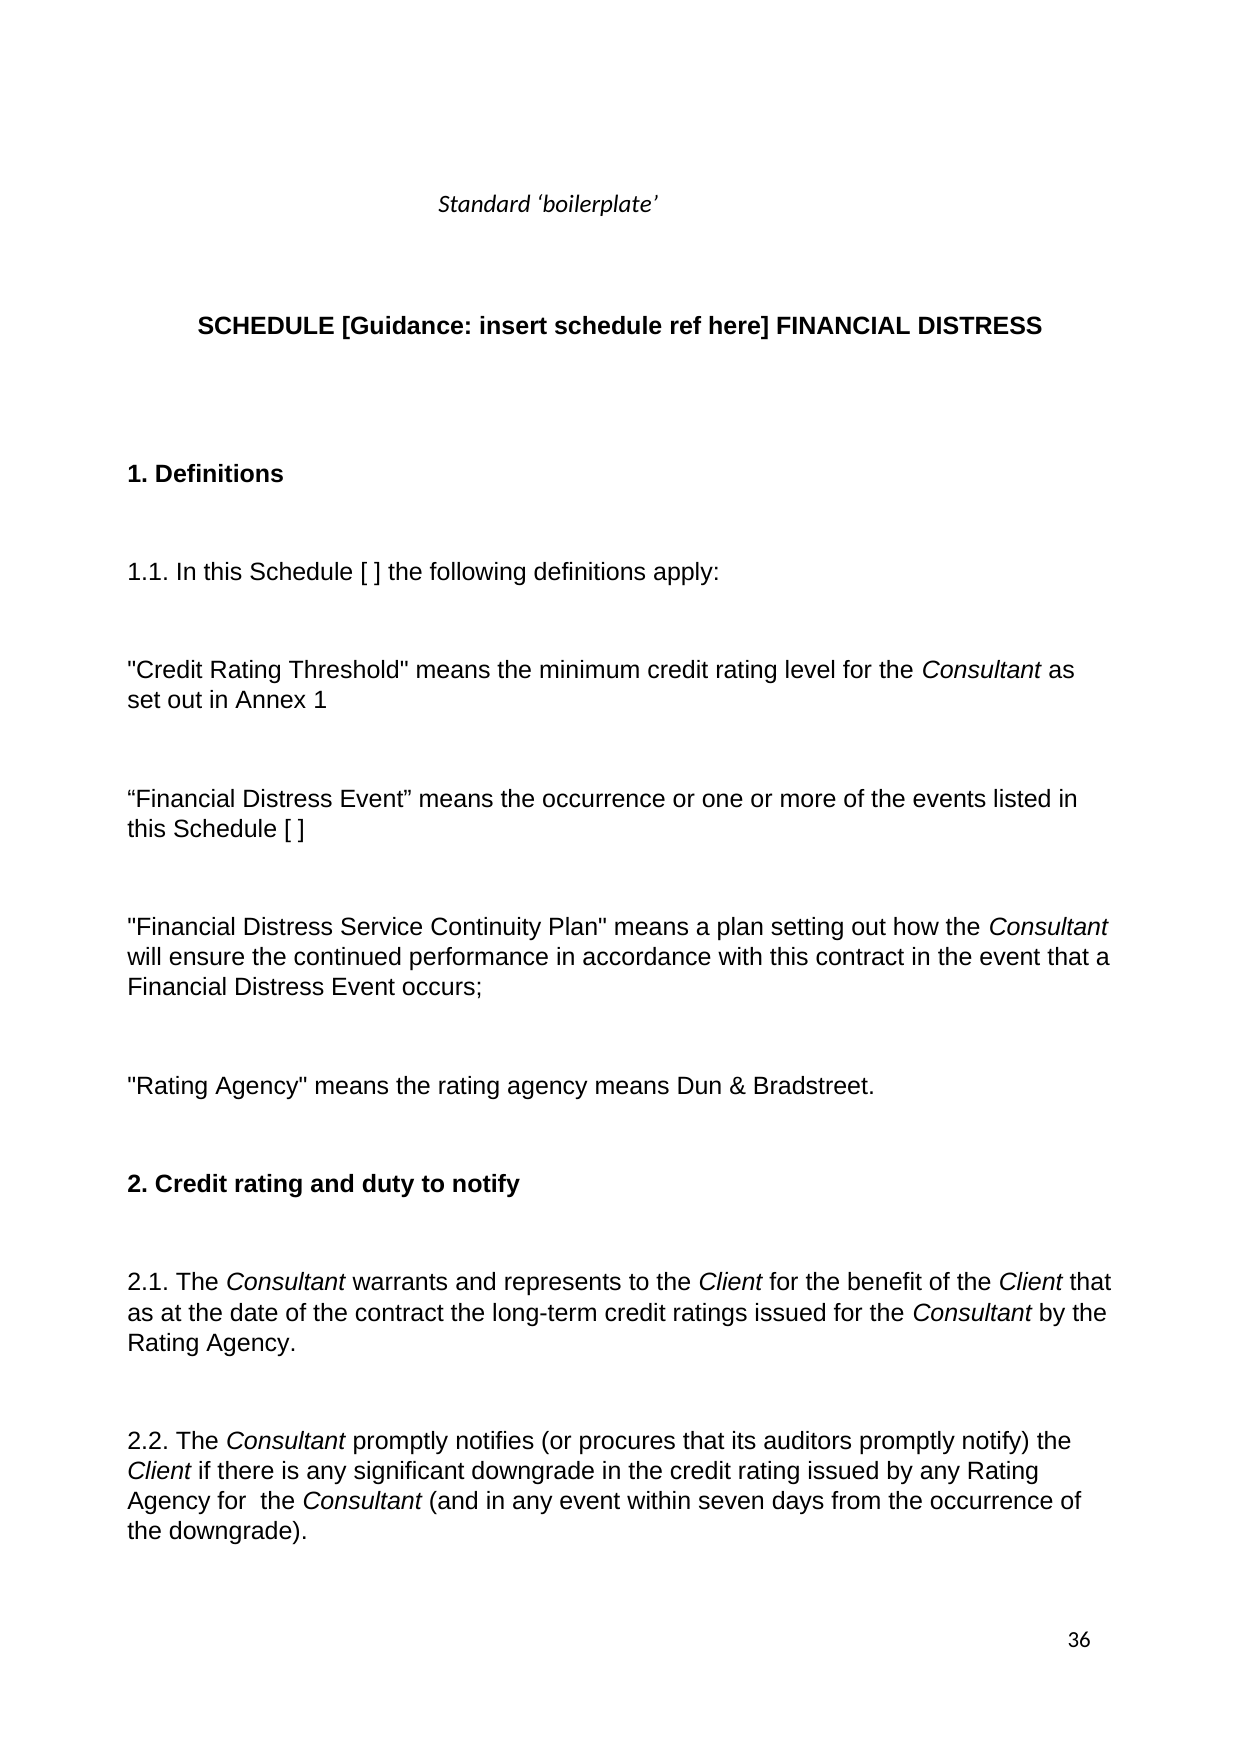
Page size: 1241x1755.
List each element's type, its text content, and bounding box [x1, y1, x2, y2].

text "Rating Agency" means the rating agency means Dun & Bradstreet. [127, 1071, 1113, 1099]
text 1. Definitions [127, 459, 1113, 487]
text 2. Credit rating and duty to notify [127, 1169, 1113, 1198]
text "Credit Rating Threshold" means the minimum credit rating level for the Consultant as set out in Annex 1 [127, 655, 1113, 714]
text 1.1. In this Schedule [ ] the following definitions apply: [127, 557, 1113, 586]
text 2.1. The Consultant warrants and represents to the Client for the benefit of the Client that as at the date of the contract the long-term credit ratings issued for the Consultant by the Rating Agency. [127, 1267, 1113, 1356]
text 2.2. The Consultant promptly notifies (or procures that its auditors promptly notify) the Client if there is any significant downgrade in the credit rating issued by any Rating Agency for the Consultant (and in any event within seven days from the occurrence of the downgrade). [127, 1426, 1113, 1545]
text “Financial Distress Event” means the occurrence or one or more of the events listed in this Schedule [ ] [127, 784, 1113, 843]
text SCHEDULE [Guidance: insert schedule ref here] FINANCIAL DISTRESS [127, 311, 1113, 339]
text "Financial Distress Service Continuity Plan" means a plan setting out how the Consultant will ensure the continued performance in accordance with this contract in the event that a Financial Distress Event occurs; [127, 912, 1113, 1001]
